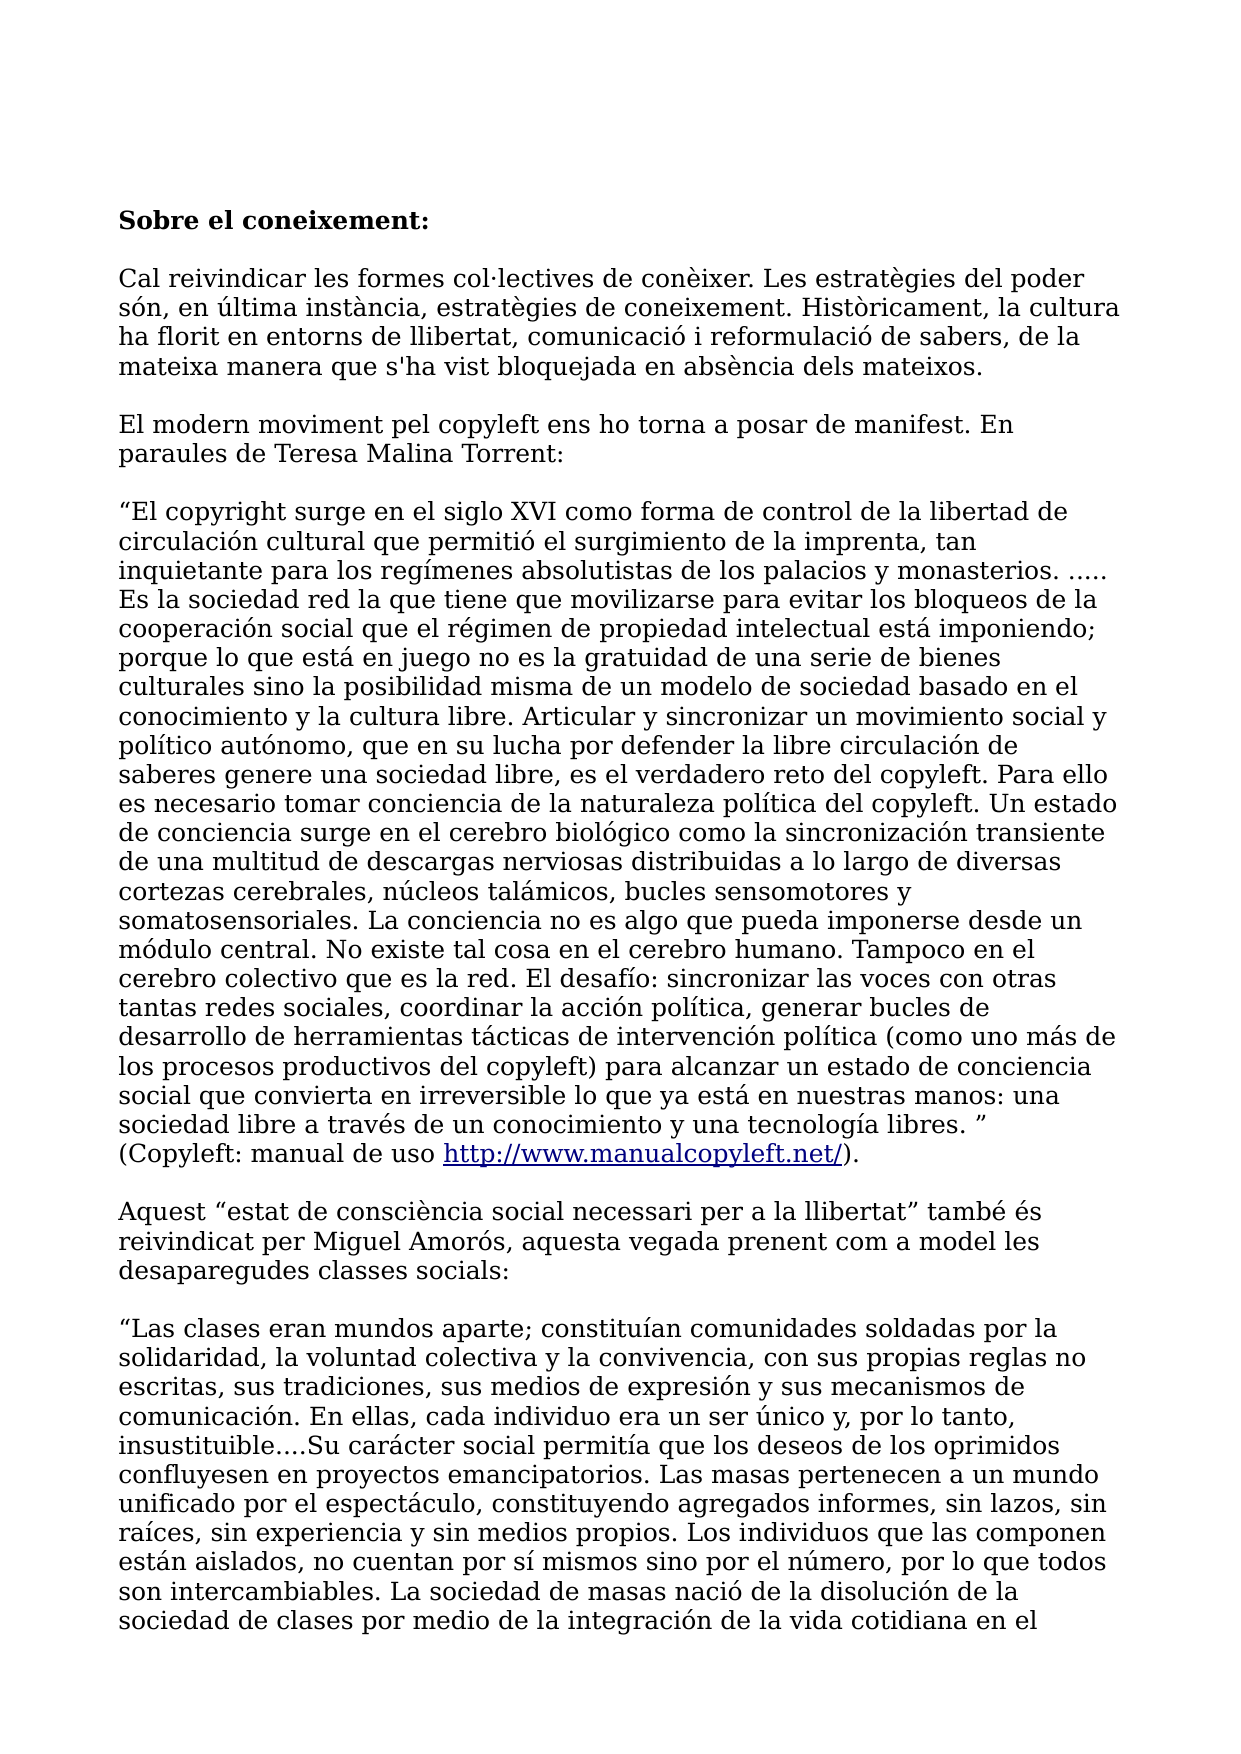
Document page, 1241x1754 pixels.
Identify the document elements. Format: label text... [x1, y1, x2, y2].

text Cal reivindicar les formes col·lectives de conèixer. Les estratègies del poder són, en última instància, estratègies de coneixement. Històricament, la cultura ha florit en entorns de llibertat, comunicació i reformulació de sabers, de la mateixa manera que s'ha vist bloquejada en absència dels mateixos. [118, 264, 1122, 381]
text Sobre el coneixement: [118, 206, 1122, 235]
text Es la sociedad red la que tiene que movilizarse para evitar los bloqueos de la cooperación social que el régimen de propiedad intelectual está imponiendo; porque lo que está en juego no es la gratuidad de una serie de bienes culturales sino la posibilidad misma de un modelo de sociedad basado en el conocimiento y la cultura libre. Articular y sincronizar un movimiento social y político autónomo, que en su lucha por defender la libre circulación de saberes genere una sociedad libre, es el verdadero reto del copyleft. Para ello es necesario tomar conciencia de la naturaleza política del copyleft. Un estado de conciencia surge en el cerebro biológico como la sincronización transiente de una multitud de descargas nerviosas distribuidas a lo largo de diversas cortezas cerebrales, núcleos talámicos, bucles sensomotores y somatosensoriales. La conciencia no es algo que pueda imponerse desde un módulo central. No existe tal cosa en el cerebro humano. Tampoco en el cerebro colectivo que es la red. El desafío: sincronizar las voces con otras tantas redes sociales, coordinar la acción política, generar bucles de desarrollo de herramientas tácticas de intervención política (como uno más de los procesos productivos del copyleft) para alcanzar un estado de conciencia social que convierta en irreversible lo que ya está en nuestras manos: una sociedad libre a través de un conocimiento y una tecnología libres. ” (Copyleft: manual de uso http://www.manualcopyleft.net/). [118, 585, 1122, 1168]
text “El copyright surge en el siglo XVI como forma de control de la libertad de circulación cultural que permitió el surgimiento de la imprenta, tan inquietante para los regímenes absolutistas de los palacios y monasterios. ..... [118, 497, 1122, 585]
text Aquest “estat de consciència social necessari per a la llibertat” també és reivindicat per Miguel Amorós, aquesta vegada prenent com a model les desaparegudes classes socials: [118, 1197, 1122, 1285]
text El modern moviment pel copyleft ens ho torna a posar de manifest. En paraules de Teresa Malina Torrent: [118, 410, 1122, 468]
text “Las clases eran mundos aparte; constituían comunidades soldadas por la solidaridad, la voluntad colectiva y la convivencia, con sus propias reglas no escritas, sus tradiciones, sus medios de expresión y sus mecanismos de comunicación. En ellas, cada individuo era un ser único y, por lo tanto, insustituible....Su carácter social permitía que los deseos de los oprimidos confluyesen en proyectos emancipatorios. Las masas pertenecen a un mundo unificado por el espectáculo, constituyendo agregados informes, sin lazos, sin raíces, sin experiencia y sin medios propios. Los individuos que las componen están aislados, no cuentan por sí mismos sino por el número, por lo que todos son intercambiables. La sociedad de masas nació de la disolución de la sociedad de clases por medio de la integración de la vida cotidiana en el [118, 1314, 1122, 1635]
